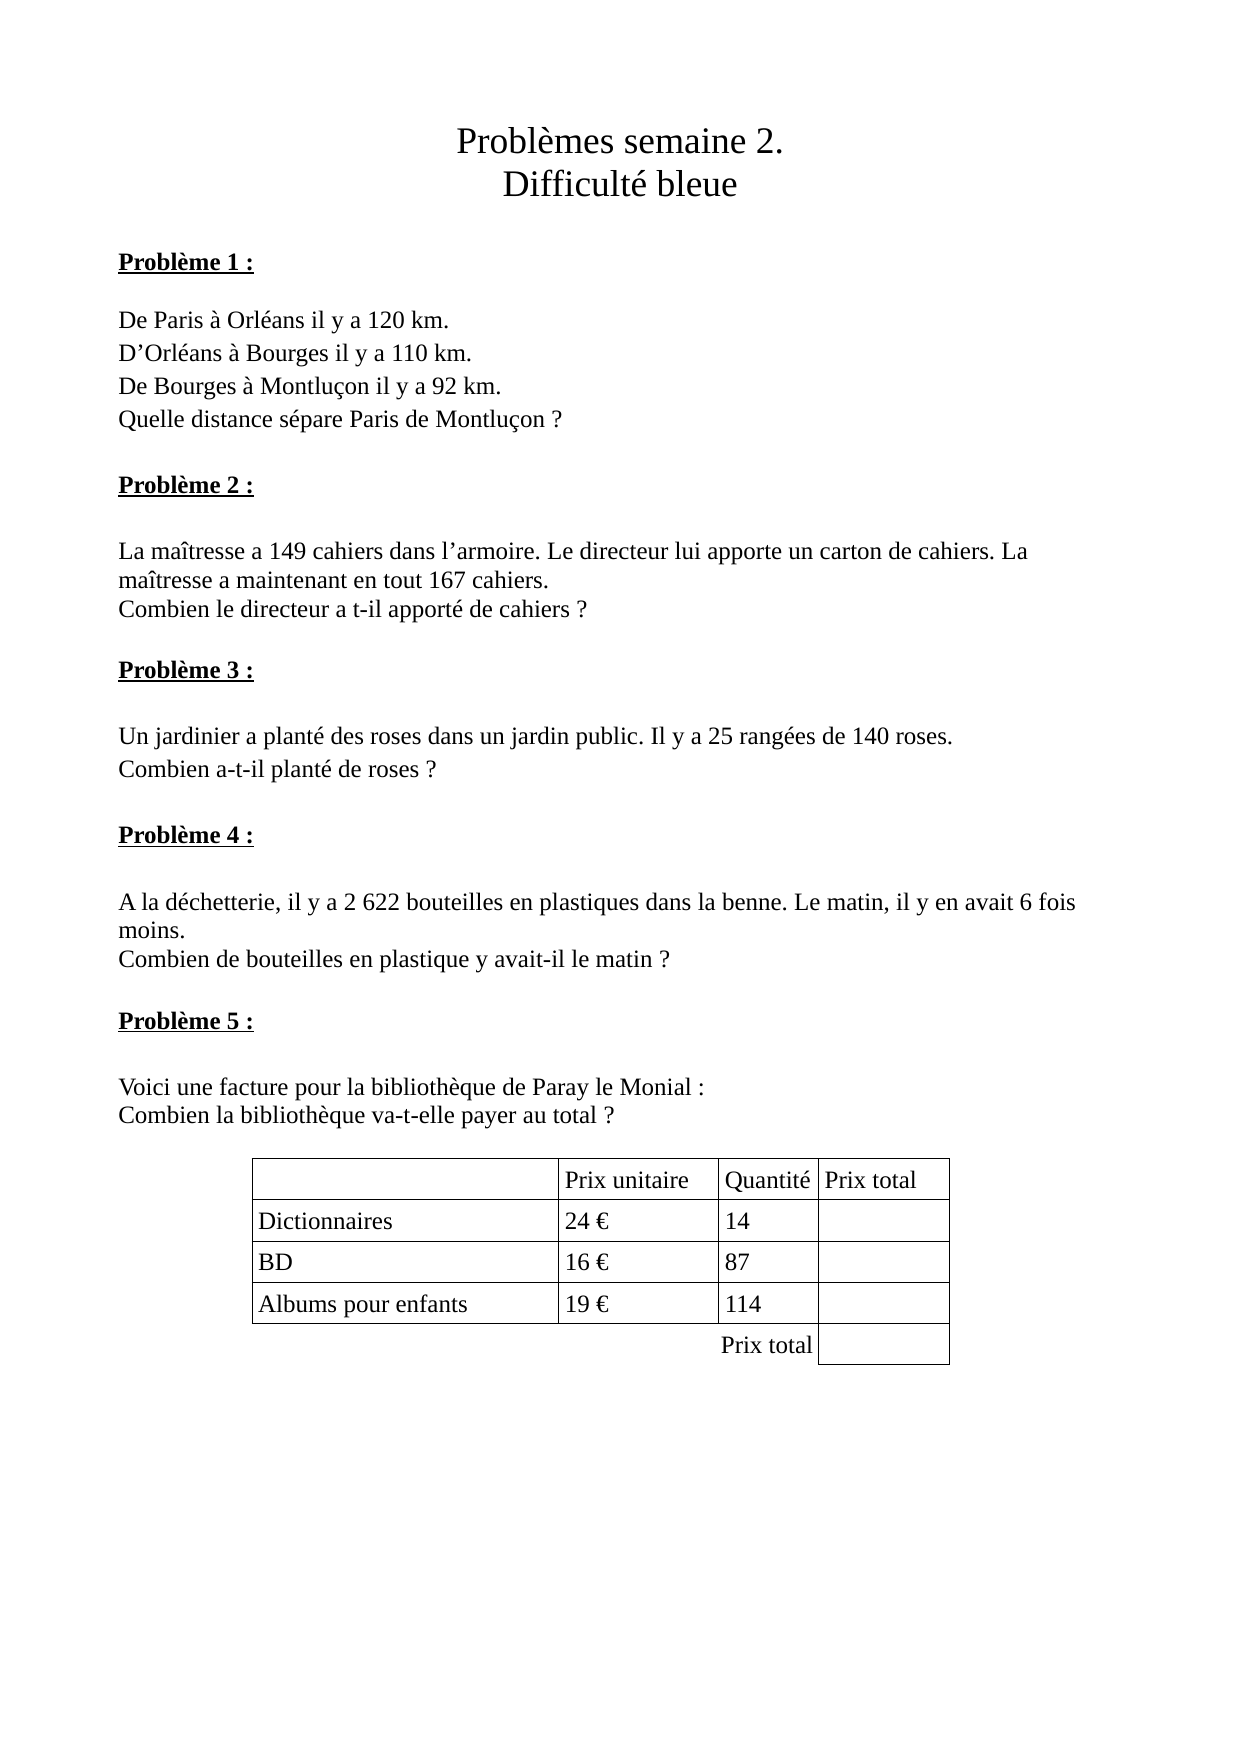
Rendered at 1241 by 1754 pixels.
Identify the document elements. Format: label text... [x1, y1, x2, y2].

table_cell [819, 1242, 949, 1282]
text De Paris à Orléans il y a 120 km. [118, 305, 1122, 334]
text Problème 4 : [118, 821, 1122, 849]
table_cell BD [253, 1242, 558, 1282]
text Combien a-t-il planté de roses ? [118, 754, 1122, 783]
table_cell [819, 1200, 949, 1241]
text Problème 5 : [118, 1006, 1122, 1034]
text Problème 3 : [118, 655, 1122, 684]
text Quelle distance sépare Paris de Montluçon ? [118, 404, 1122, 433]
text Voici une facture pour la bibliothèque de Paray le Monial : [118, 1072, 1122, 1101]
table_cell [819, 1324, 949, 1364]
table_cell 14 [719, 1200, 818, 1241]
table_cell [819, 1283, 949, 1323]
text De Bourges à Montluçon il y a 92 km. [118, 371, 1122, 400]
text Un jardinier a planté des roses dans un jardin public. Il y a 25 rangées de 140 roses. [118, 721, 1122, 750]
table_cell 87 [719, 1242, 818, 1282]
table_cell 19 € [559, 1283, 718, 1323]
text Problème 2 : [118, 470, 1122, 499]
table_cell 114 [719, 1283, 818, 1323]
table_cell 24 € [559, 1200, 718, 1241]
text Combien le directeur a t-il apporté de cahiers ? [118, 594, 1122, 622]
text A la déchetterie, il y a 2 622 bouteilles en plastiques dans la benne. Le matin, il y en avait 6 fois moins. [118, 887, 1122, 944]
table_header Prix unitaire [559, 1159, 718, 1199]
text D’Orléans à Bourges il y a 110 km. [118, 338, 1122, 367]
text Combien la bibliothèque va-t-elle payer au total ? [118, 1101, 1122, 1129]
table_cell Prix total [252, 1324, 818, 1364]
table_header Prix total [819, 1159, 949, 1199]
text Problèmes semaine 2. [118, 118, 1122, 161]
text Combien de bouteilles en plastique y avait-il le matin ? [118, 944, 1122, 973]
table_cell 16 € [559, 1242, 718, 1282]
table_cell Dictionnaires [253, 1200, 558, 1241]
table_cell Albums pour enfants [253, 1283, 558, 1323]
text La maîtresse a 149 cahiers dans l’armoire. Le directeur lui apporte un carton de cahiers. La maîtresse a maintenant en tout 167 cahiers. [118, 536, 1122, 594]
text Difficulté bleue [118, 161, 1122, 204]
table_header Quantité [719, 1159, 818, 1199]
text Problème 1 : [118, 247, 1122, 276]
table_header [253, 1159, 558, 1199]
